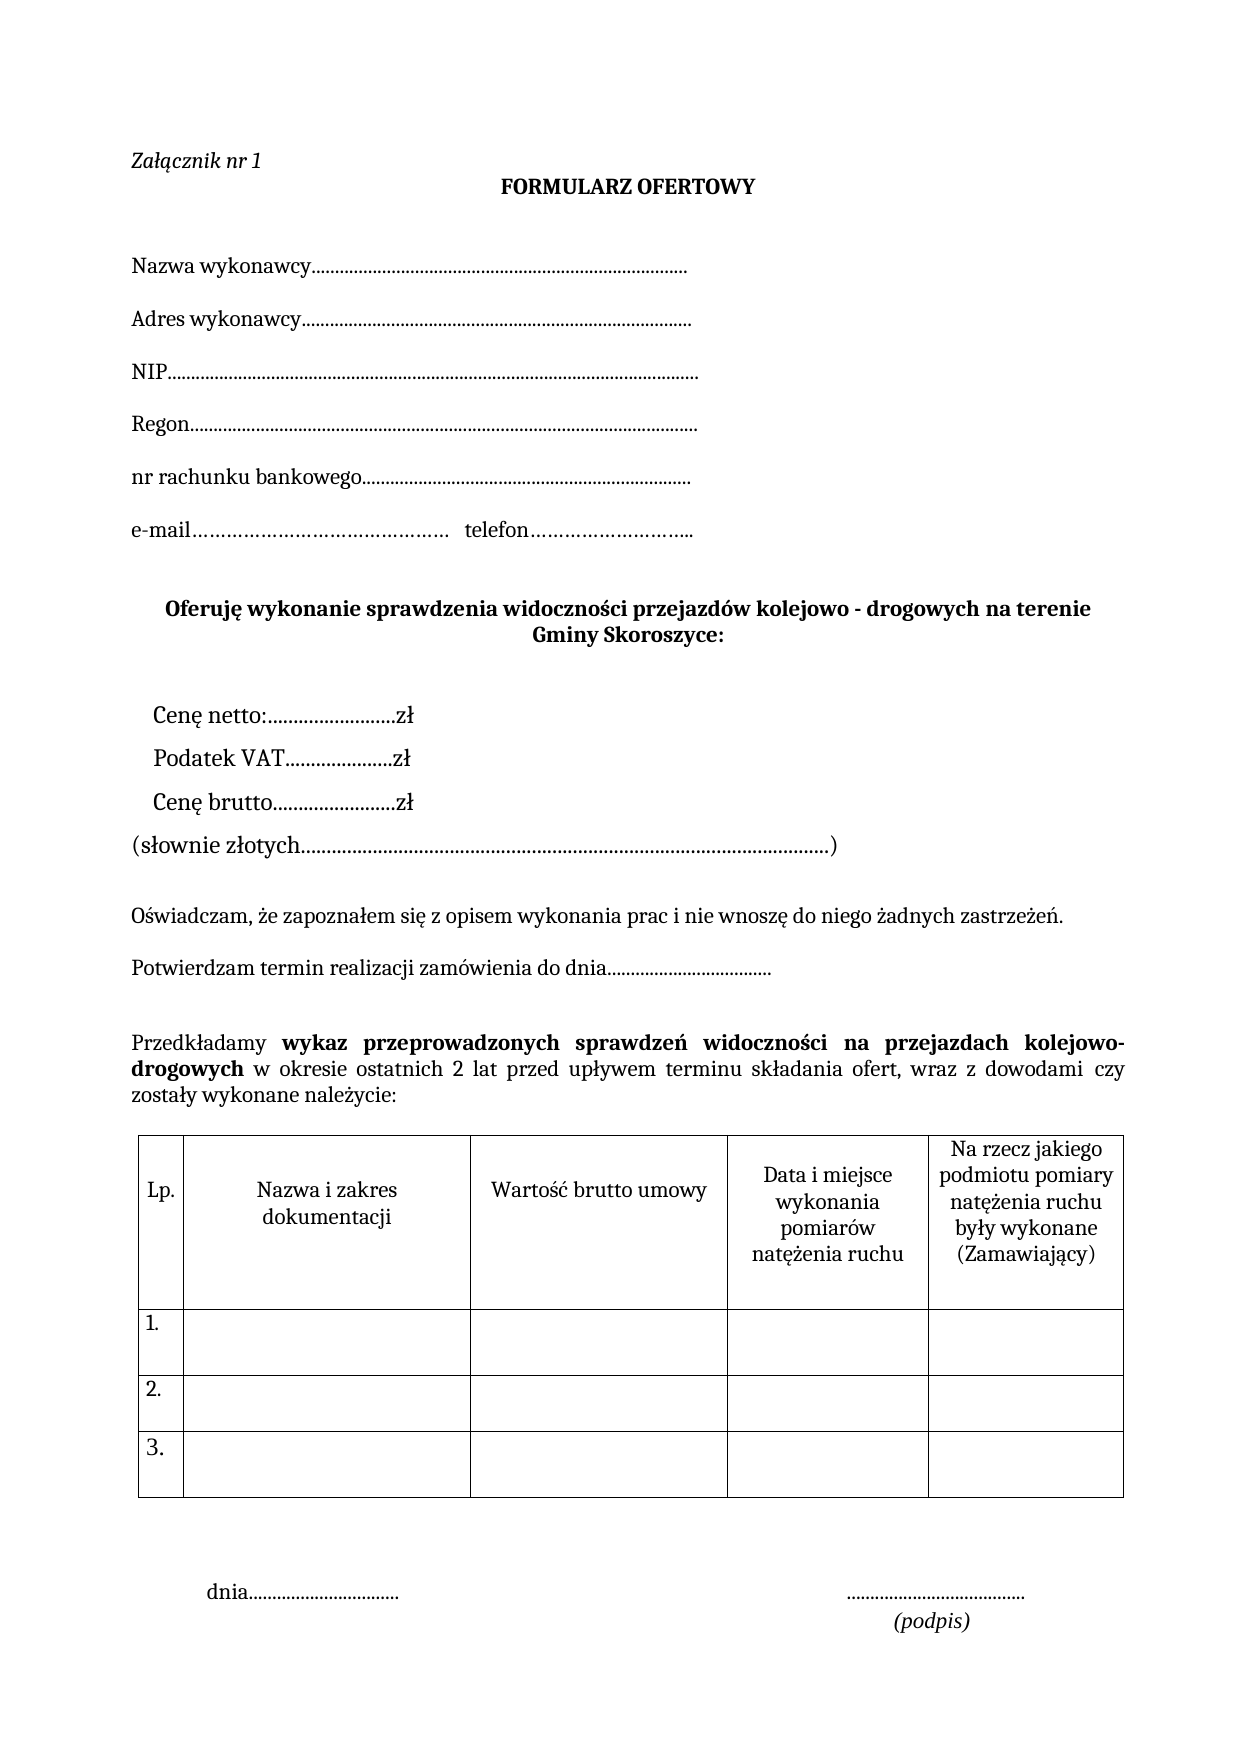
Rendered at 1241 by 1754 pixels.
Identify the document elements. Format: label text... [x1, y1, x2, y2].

table_cell [471, 1376, 727, 1431]
table_cell [184, 1432, 470, 1497]
text (podpis) [131, 1606, 1125, 1634]
text FORMULARZ OFERTOWY [131, 174, 1125, 200]
text Cenę brutto........................zł [131, 787, 1125, 816]
text Cenę netto:.........................zł [131, 701, 1125, 730]
text nr rachunku bankowego...................................................................... [131, 464, 1125, 490]
text Oświadczam, że zapoznałem się z opisem wykonania prac i nie wnoszę do niego żadnych zastrzeżeń. [131, 902, 1125, 929]
table_cell [184, 1376, 470, 1431]
table_cell [728, 1310, 928, 1375]
text Oferuję wykonanie sprawdzenia widoczności przejazdów kolejowo - drogowych na terenie Gminy Skoroszyce: [131, 596, 1125, 648]
text Załącznik nr 1 [131, 148, 1125, 174]
table_cell [929, 1376, 1123, 1431]
table_cell [728, 1432, 928, 1497]
text e-mail……………………………………… telefon……………………….. [131, 517, 1125, 543]
text (słownie złotych.......................................................................................................) [131, 831, 1125, 859]
text Adres wykonawcy................................................................................... [131, 306, 1125, 332]
text dnia................................ ...................................... [131, 1579, 1125, 1606]
text Nazwa wykonawcy................................................................................ [131, 253, 1125, 279]
text Potwierdzam termin realizacji zamówienia do dnia................................... [131, 955, 1125, 981]
table_cell [471, 1310, 727, 1375]
table_cell 1. [139, 1310, 183, 1375]
table_header Wartość brutto umowy [471, 1136, 727, 1309]
table_cell 2. [139, 1376, 183, 1431]
text Regon............................................................................................................ [131, 411, 1125, 438]
table_cell [471, 1432, 727, 1497]
table_cell [929, 1310, 1123, 1375]
table_cell [929, 1432, 1123, 1497]
table_header Nazwa i zakres dokumentacji [184, 1136, 470, 1309]
table_cell [728, 1376, 928, 1431]
table_header Lp. [139, 1136, 183, 1309]
text Przedkładamy wykaz przeprowadzonych sprawdzeń widoczności na przejazdach kolejowo-drogowych w okresie ostatnich 2 lat przed upływem terminu składania ofert, wraz z dowodami czy zostały wykonane należycie: [131, 1029, 1125, 1108]
table_cell 3. [139, 1432, 183, 1497]
table_header Data i miejsce wykonania pomiarów natężenia ruchu [728, 1136, 928, 1309]
table_header Na rzecz jakiego podmiotu pomiary natężenia ruchu były wykonane (Zamawiający) [929, 1136, 1123, 1309]
table_cell [184, 1310, 470, 1375]
text NIP................................................................................................................. [131, 358, 1125, 385]
text Podatek VAT.....................zł [131, 744, 1125, 773]
